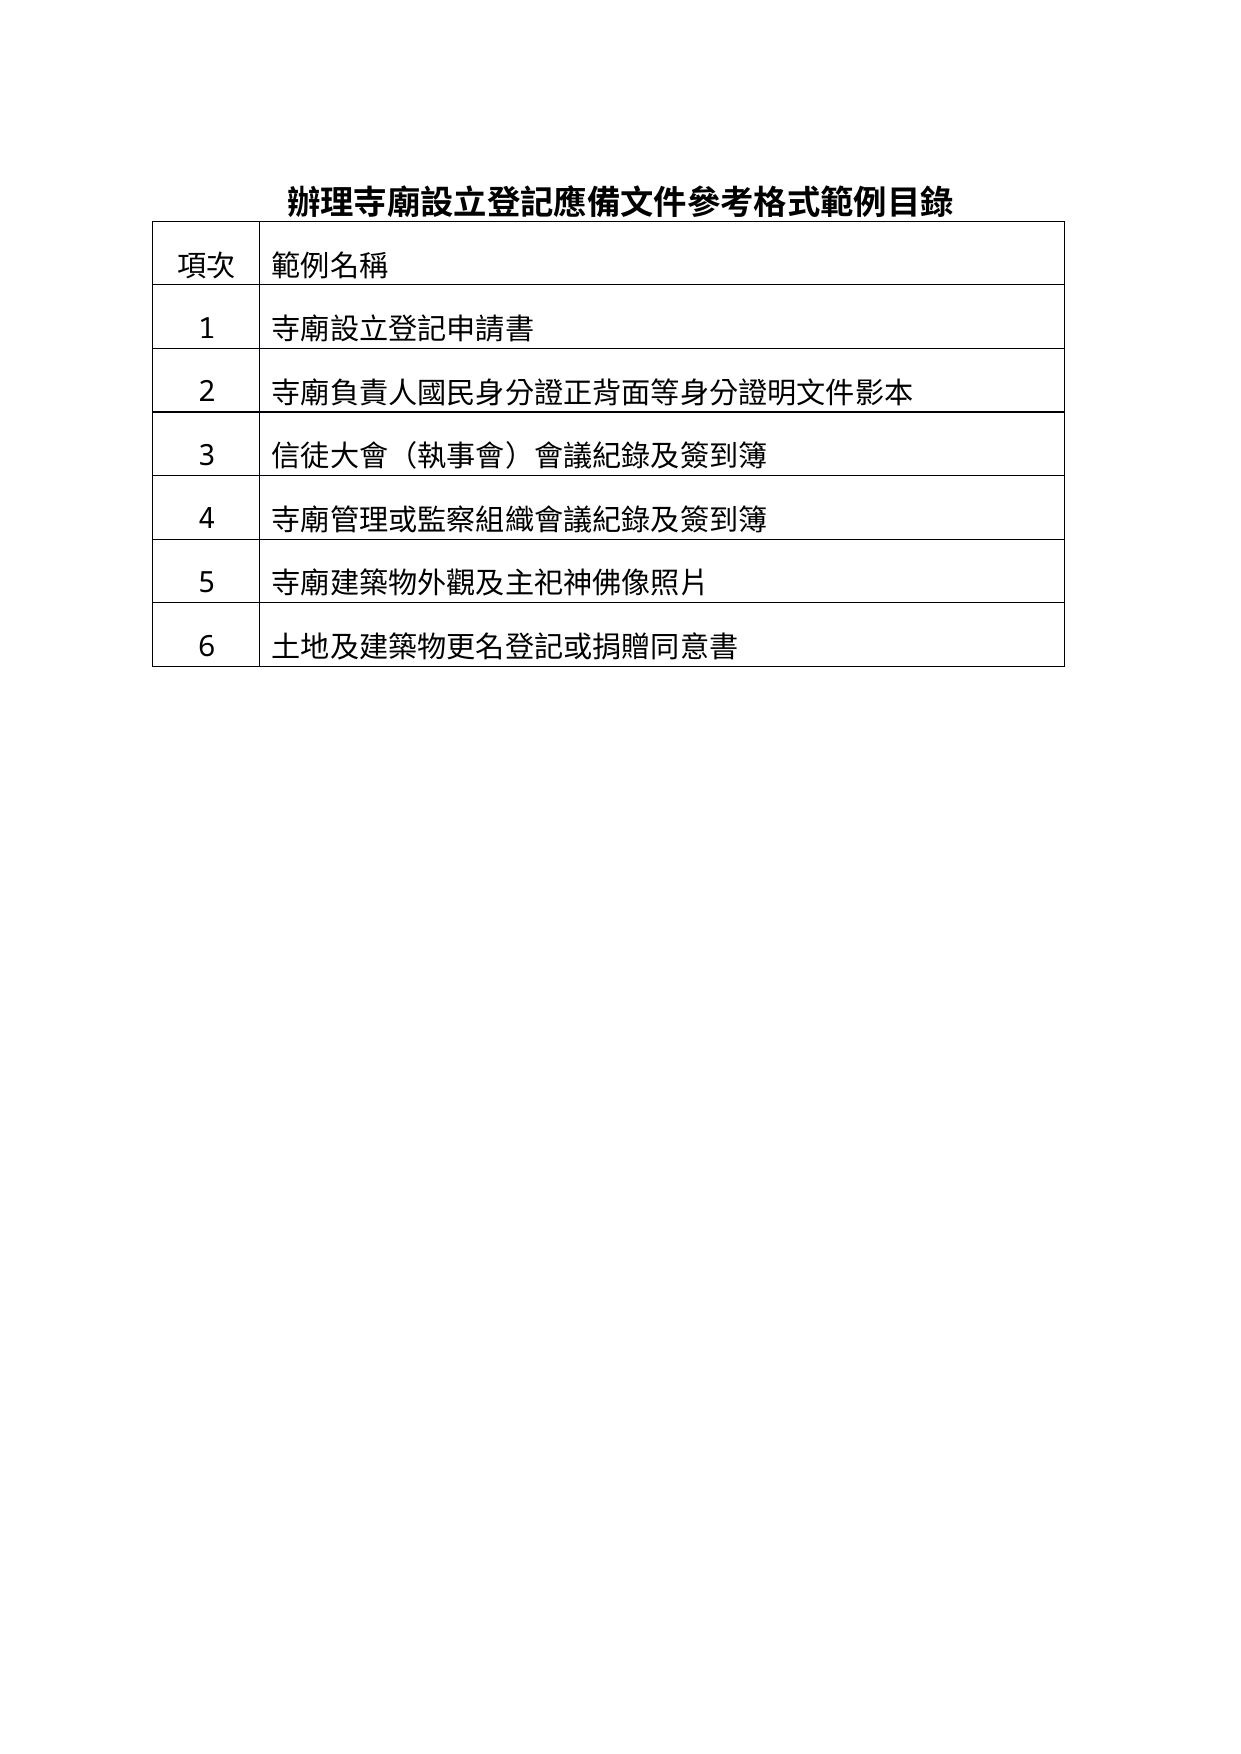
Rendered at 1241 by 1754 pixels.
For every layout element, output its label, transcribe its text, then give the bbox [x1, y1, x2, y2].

text 辦理寺廟設立登記應備文件參考格式範例目錄 [112, 158, 1128, 221]
table_cell 寺廟負責人國民身分證正背面等身分證明文件影本 [260, 349, 1064, 411]
table_cell 3 [153, 413, 259, 475]
table_cell 2 [153, 349, 259, 411]
table_header 範例名稱 [260, 222, 1064, 284]
table_cell 土地及建築物更名登記或捐贈同意書 [260, 603, 1064, 666]
table_cell 6 [153, 603, 259, 666]
table_cell 5 [153, 540, 259, 602]
table_header 項次 [153, 222, 259, 284]
table_cell 寺廟設立登記申請書 [260, 285, 1064, 348]
table_cell 寺廟管理或監察組織會議紀錄及簽到簿 [260, 476, 1064, 538]
table_cell 1 [153, 285, 259, 348]
table_cell 寺廟建築物外觀及主祀神佛像照片 [260, 540, 1064, 602]
table_cell 4 [153, 476, 259, 538]
table_cell 信徒大會（執事會）會議紀錄及簽到簿 [260, 413, 1064, 475]
